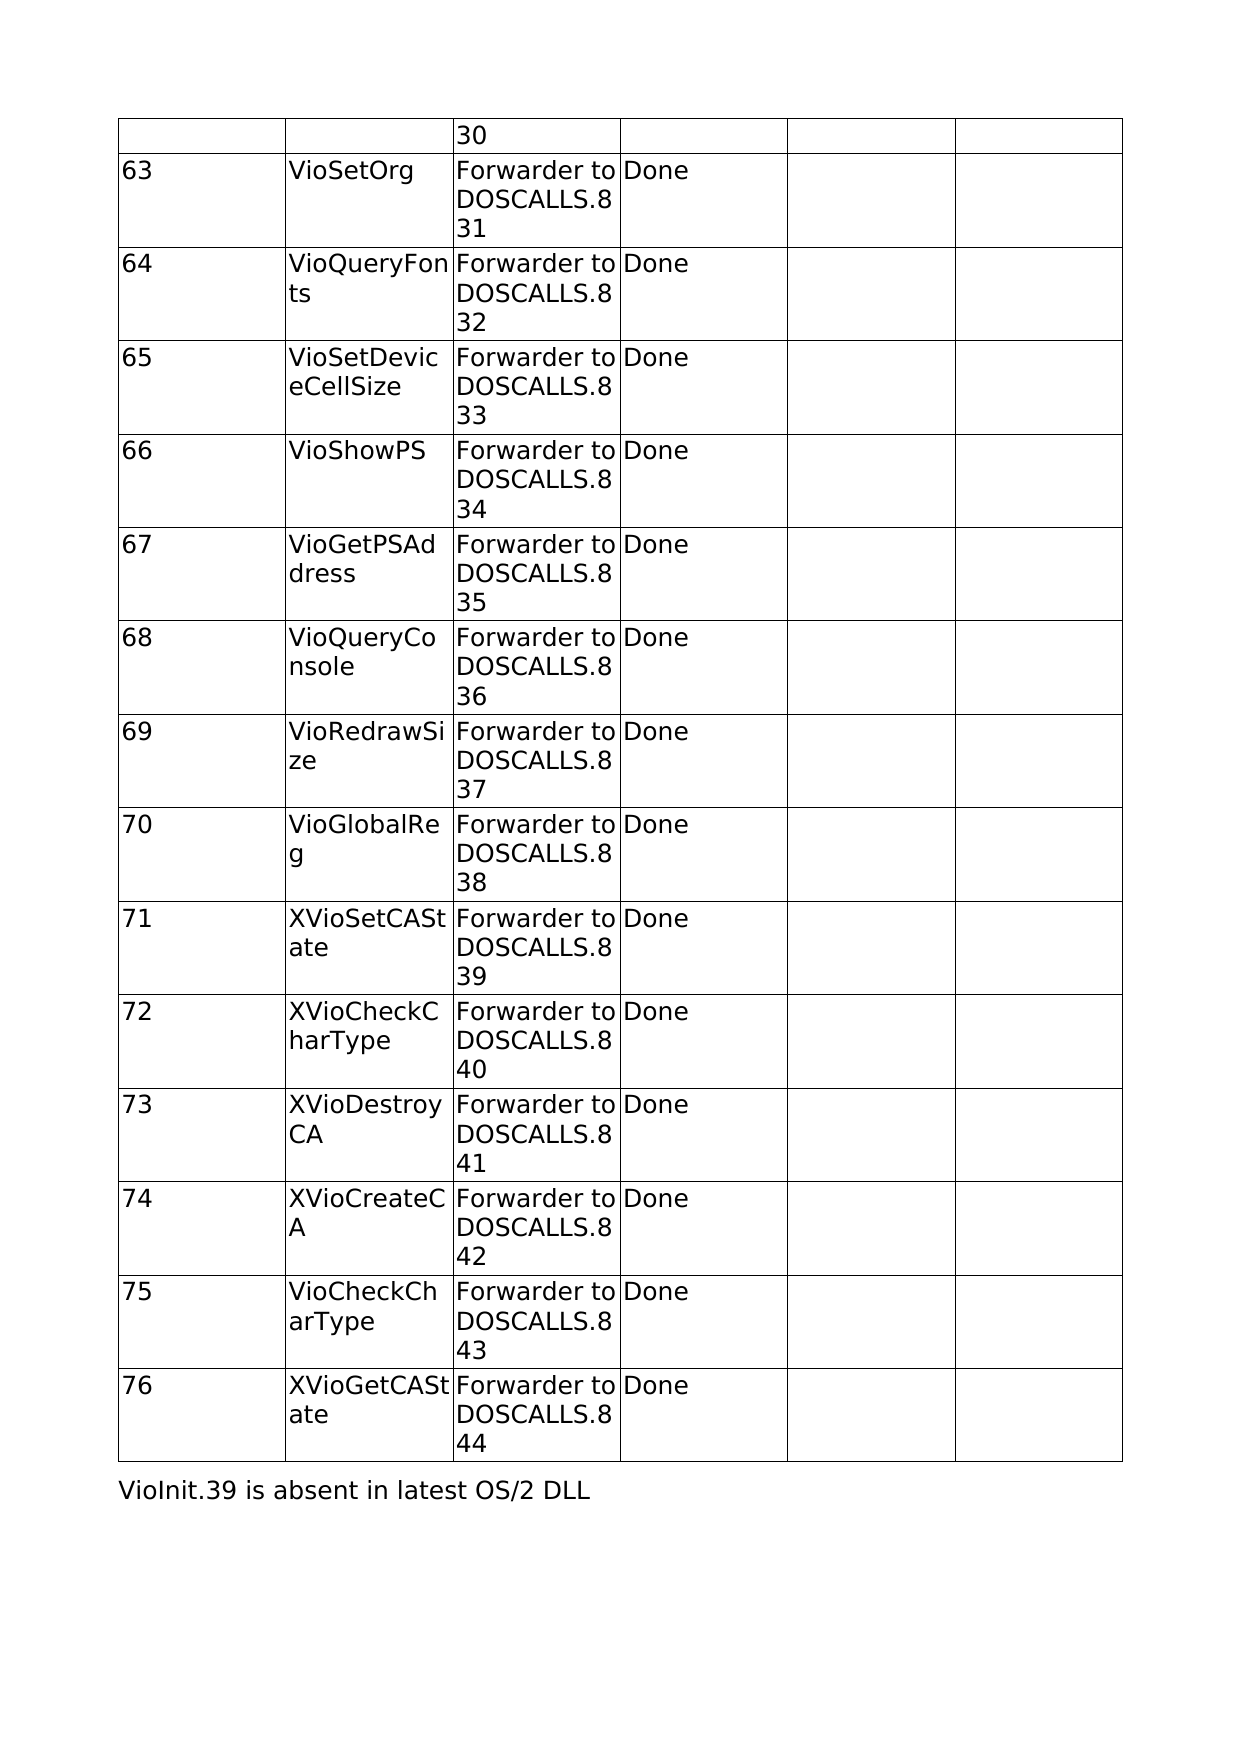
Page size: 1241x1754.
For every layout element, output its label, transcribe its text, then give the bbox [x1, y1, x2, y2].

table_cell [956, 528, 1122, 620]
table_cell [788, 808, 955, 901]
table_cell VioShowPS [286, 435, 453, 527]
table_cell [788, 341, 955, 433]
table_cell [119, 119, 285, 153]
table_cell Forwarder to DOSCALLS.837 [454, 715, 620, 807]
table_cell Done [621, 715, 787, 807]
table_cell Forwarder to DOSCALLS.841 [454, 1089, 620, 1181]
table_cell Forwarder to DOSCALLS.842 [454, 1182, 620, 1274]
table_cell Forwarder to DOSCALLS.839 [454, 902, 620, 994]
table_cell 73 [119, 1089, 285, 1181]
table_cell Forwarder to DOSCALLS.831 [454, 154, 620, 247]
table_cell Done [621, 435, 787, 527]
table_cell 69 [119, 715, 285, 807]
table_cell [956, 621, 1122, 714]
table_cell [788, 435, 955, 527]
text VioInit.39 is absent in latest OS/2 DLL [118, 1476, 1122, 1505]
table_cell [956, 715, 1122, 807]
table_cell Done [621, 154, 787, 247]
table_cell Done [621, 341, 787, 433]
table_cell [621, 119, 787, 153]
table_cell [956, 1089, 1122, 1181]
table_cell [788, 995, 955, 1088]
table_cell XVioSetCAState [286, 902, 453, 994]
table_cell Done [621, 528, 787, 620]
table_cell 64 [119, 248, 285, 340]
table_cell Done [621, 621, 787, 714]
table_cell VioRedrawSize [286, 715, 453, 807]
table_cell Done [621, 808, 787, 901]
table_cell Forwarder to DOSCALLS.838 [454, 808, 620, 901]
table_cell VioSetDeviceCellSize [286, 341, 453, 433]
table_cell XVioDestroyCA [286, 1089, 453, 1181]
table_cell 66 [119, 435, 285, 527]
table_cell [956, 435, 1122, 527]
table_cell [788, 902, 955, 994]
table_cell 75 [119, 1276, 285, 1368]
table_cell XVioGetCAState [286, 1369, 453, 1461]
table_cell [788, 1182, 955, 1274]
table_cell [956, 1369, 1122, 1461]
table_cell Done [621, 1369, 787, 1461]
table_cell 76 [119, 1369, 285, 1461]
table_cell 67 [119, 528, 285, 620]
table_cell 71 [119, 902, 285, 994]
table_cell Forwarder to DOSCALLS.836 [454, 621, 620, 714]
table_cell Forwarder to DOSCALLS.840 [454, 995, 620, 1088]
table_cell [788, 528, 955, 620]
table_cell Done [621, 1089, 787, 1181]
table_cell VioCheckCharType [286, 1276, 453, 1368]
table_cell [956, 341, 1122, 433]
table_cell [956, 808, 1122, 901]
table_cell [788, 1089, 955, 1181]
table_cell 68 [119, 621, 285, 714]
table_cell [956, 154, 1122, 247]
table_cell [788, 1276, 955, 1368]
table_cell Forwarder to DOSCALLS.844 [454, 1369, 620, 1461]
table_cell VioGetPSAddress [286, 528, 453, 620]
table_cell [788, 154, 955, 247]
table_cell VioSetOrg [286, 154, 453, 247]
table_cell 70 [119, 808, 285, 901]
table_cell [788, 1369, 955, 1461]
table_cell XVioCreateCA [286, 1182, 453, 1274]
table_cell 63 [119, 154, 285, 247]
table_cell 30 [454, 119, 620, 153]
table_cell Done [621, 902, 787, 994]
table_cell VioQueryConsole [286, 621, 453, 714]
table_cell Forwarder to DOSCALLS.832 [454, 248, 620, 340]
table_cell [956, 1182, 1122, 1274]
table_cell Done [621, 1182, 787, 1274]
table_cell [788, 119, 955, 153]
table_cell Done [621, 248, 787, 340]
table_cell [788, 715, 955, 807]
table_cell [956, 995, 1122, 1088]
table_cell [956, 248, 1122, 340]
table_cell [788, 248, 955, 340]
table_cell Forwarder to DOSCALLS.843 [454, 1276, 620, 1368]
table_cell Done [621, 1276, 787, 1368]
table_cell [956, 1276, 1122, 1368]
table_cell VioGlobalReg [286, 808, 453, 901]
table_cell Done [621, 995, 787, 1088]
table_cell 65 [119, 341, 285, 433]
table_cell [286, 119, 453, 153]
table_cell 74 [119, 1182, 285, 1274]
table_cell [956, 119, 1122, 153]
table_cell [956, 902, 1122, 994]
table_cell 72 [119, 995, 285, 1088]
table_cell Forwarder to DOSCALLS.835 [454, 528, 620, 620]
table_cell Forwarder to DOSCALLS.834 [454, 435, 620, 527]
table_cell VioQueryFonts [286, 248, 453, 340]
table_cell Forwarder to DOSCALLS.833 [454, 341, 620, 433]
table_cell [788, 621, 955, 714]
table_cell XVioCheckCharType [286, 995, 453, 1088]
